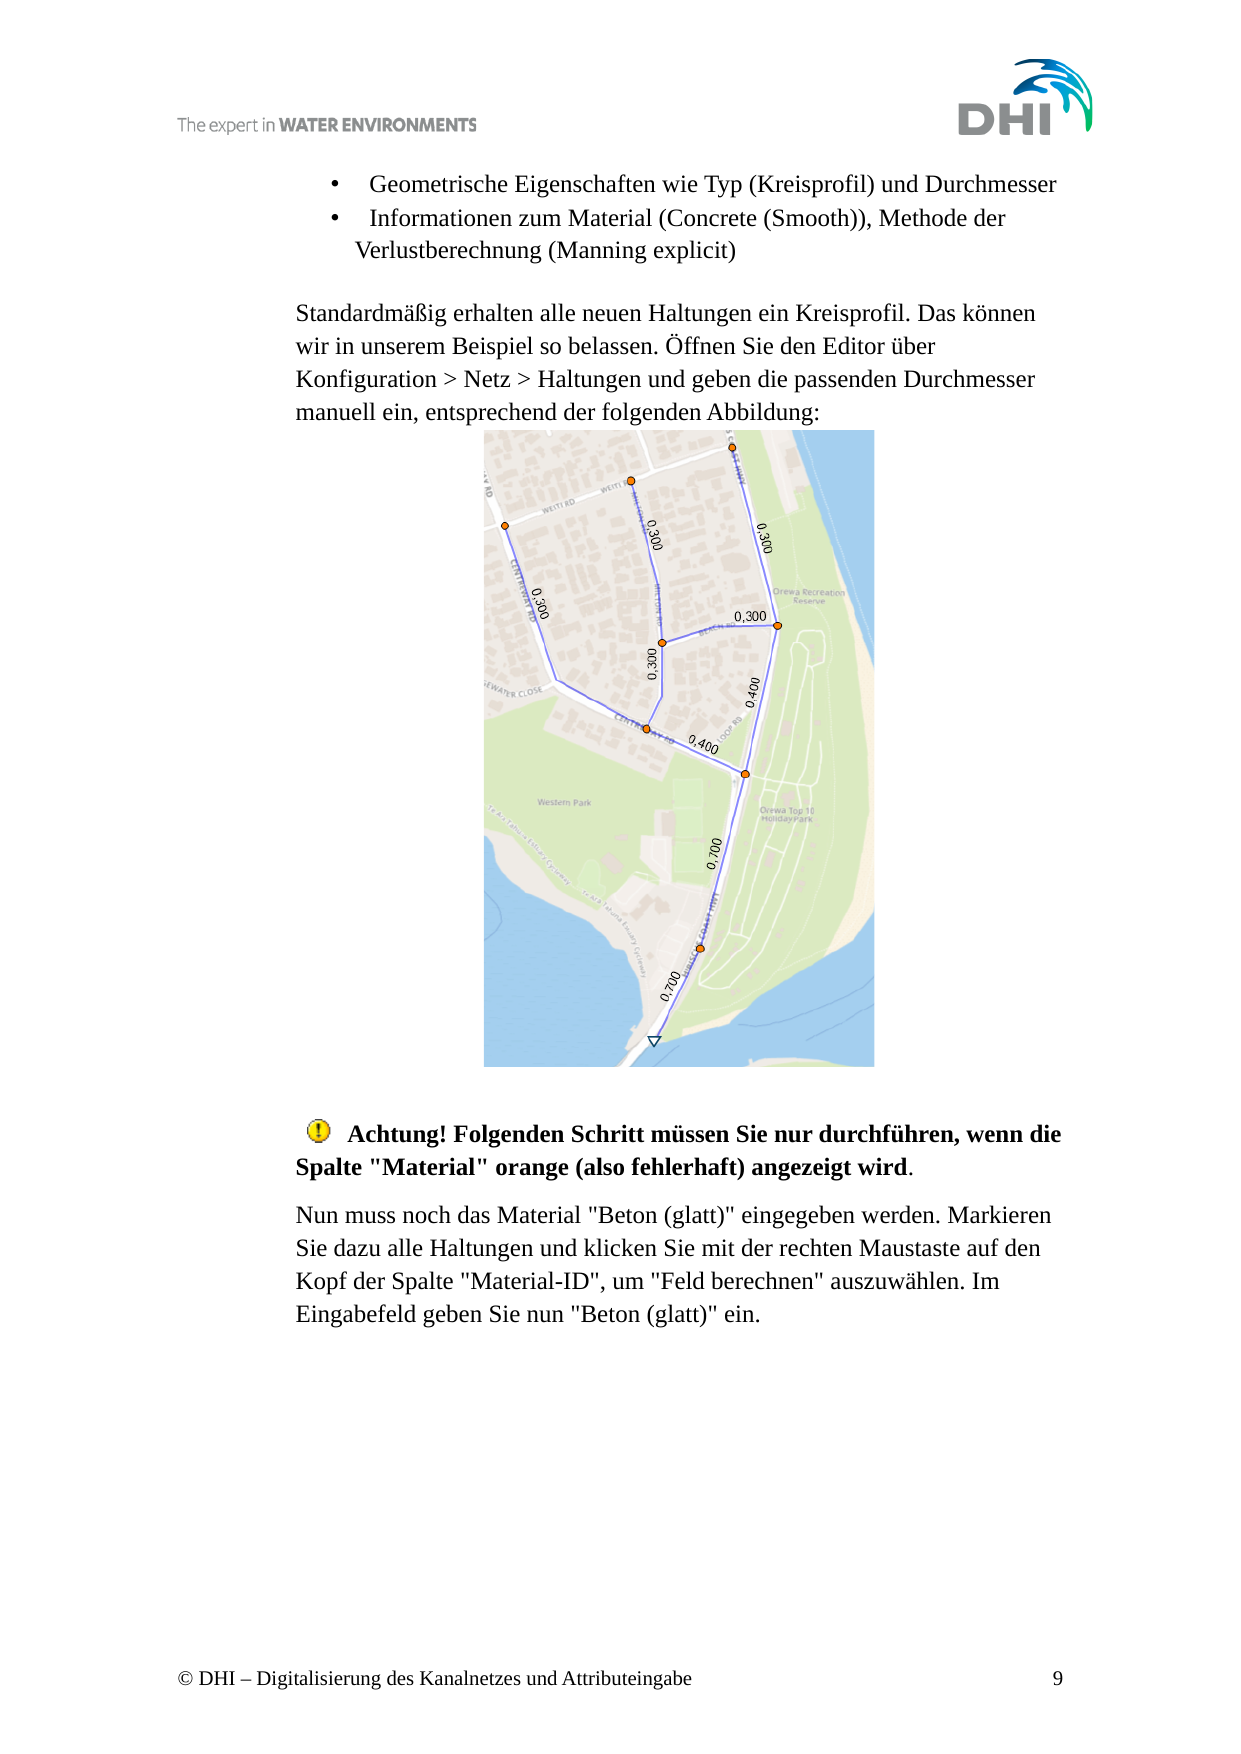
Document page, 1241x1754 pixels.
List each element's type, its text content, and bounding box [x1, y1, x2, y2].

picture [177, 117, 477, 135]
text Achtung! Folgenden Schritt müssen Sie nur durchführen, wenn die Spalte "Material" orange (also fehlerhaft) angezeigt wird. [295, 1119, 1063, 1181]
picture [958, 59, 1093, 135]
picture [307, 1119, 331, 1143]
picture [483, 430, 875, 1067]
text Standardmäßig erhalten alle neuen Haltungen ein Kreisprofil. Das können wir in unserem Beispiel so belassen. Öffnen Sie den Editor über Konfiguration > Netz > Haltungen und geben die passenden Durchmesser manuell ein, entsprechend der folgenden Abbildung: [295, 298, 1063, 426]
list Geometrische Eigenschaften wie Typ (Kreisprofil) und Durchmesser [339, 169, 1063, 198]
text Nun muss noch das Material "Beton (glatt)" eingegeben werden. Markieren Sie dazu alle Haltungen und klicken Sie mit der rechten Maustaste auf den Kopf der Spalte "Material-ID", um "Feld berechnen" auszuwählen. Im Eingabefeld geben Sie nun "Beton (glatt)" ein. [295, 1200, 1063, 1328]
list Informationen zum Material (Concrete (Smooth)), Methode der Verlustberechnung (Manning explicit) [339, 203, 1063, 264]
